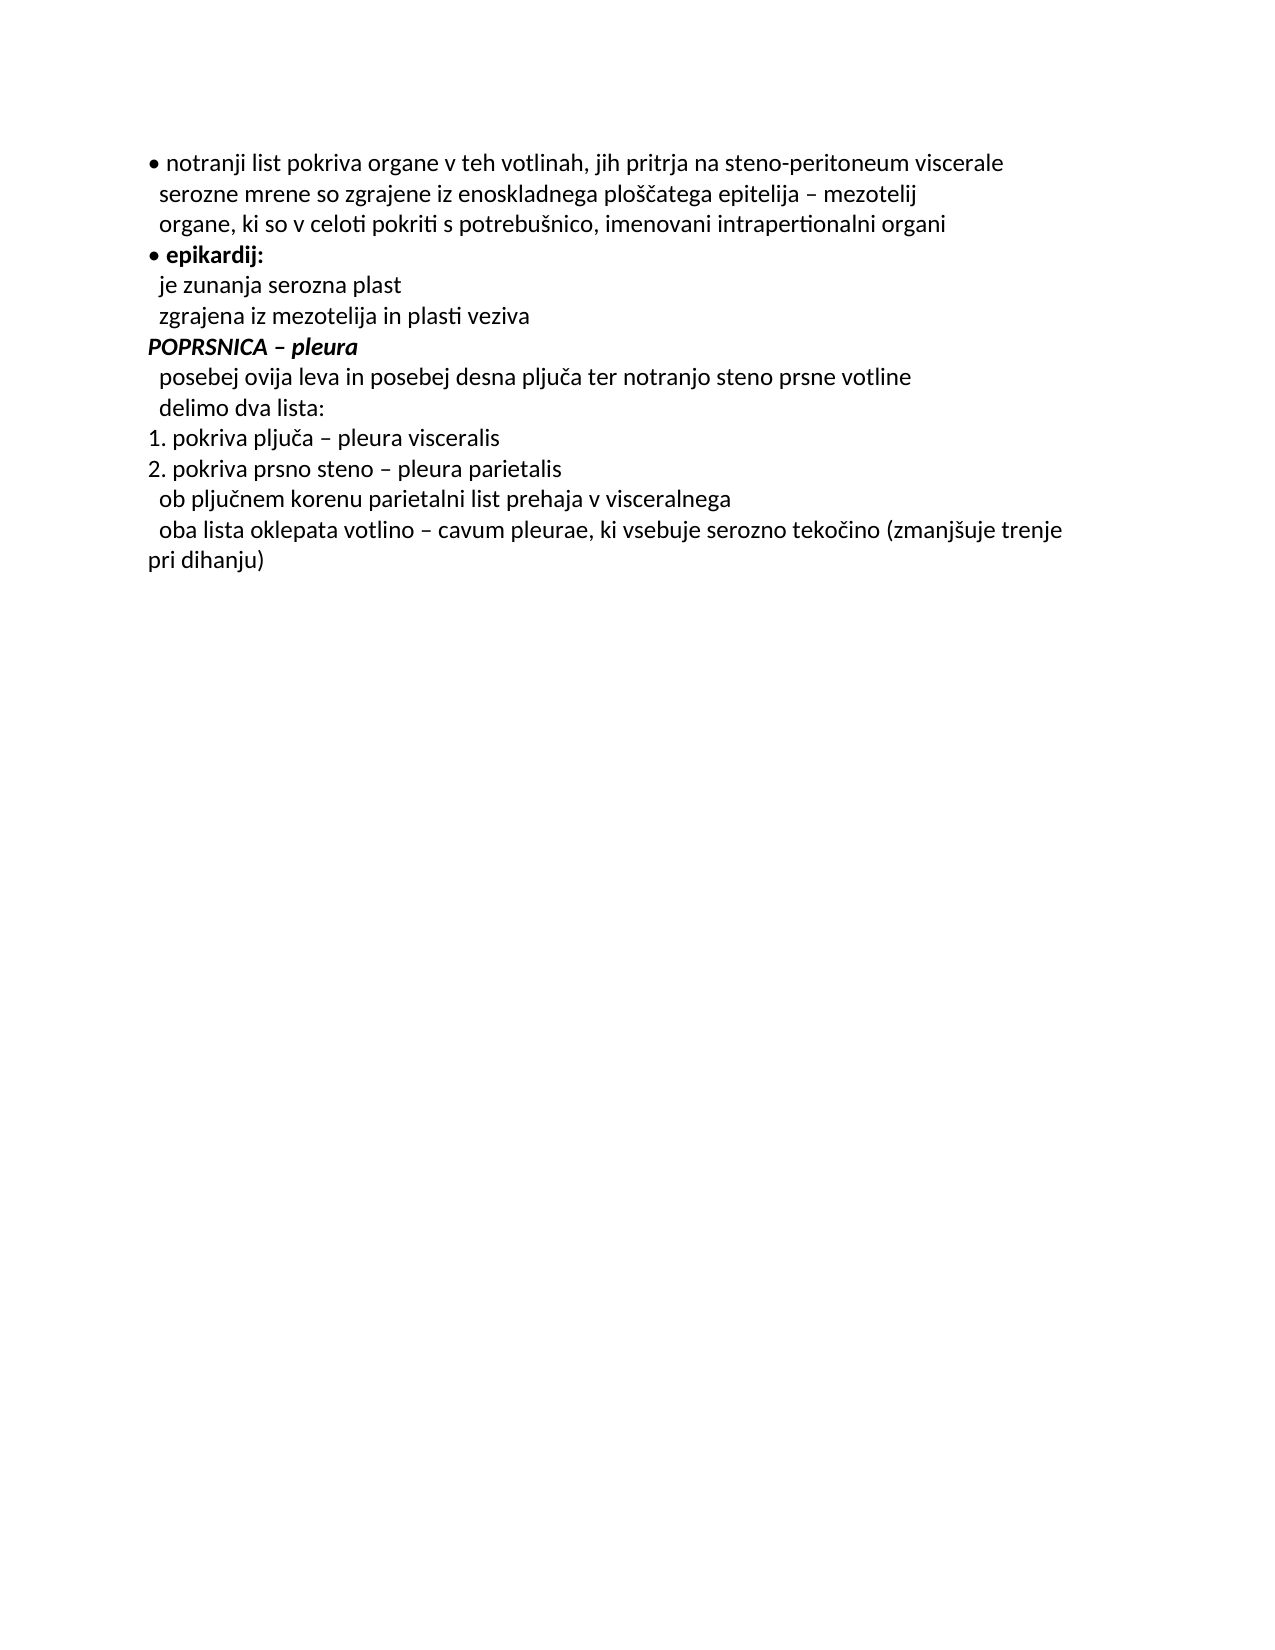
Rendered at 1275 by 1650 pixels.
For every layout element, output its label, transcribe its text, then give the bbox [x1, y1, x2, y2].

text ob pljučnem korenu parietalni list prehaja v visceralnega [148, 483, 1127, 514]
text organe, ki so v celoti pokriti s potrebušnico, imenovani intrapertionalni organi [148, 209, 1127, 239]
text oba lista oklepata votlino – cavum pleurae, ki vsebuje serozno tekočino (zmanjšuje trenje [148, 514, 1127, 544]
text je zunanja serozna plast [148, 270, 1127, 300]
text • notranji list pokriva organe v teh votlinah, jih pritrja na steno-peritoneum viscerale [148, 148, 1127, 178]
text • epikardij: [148, 239, 1127, 270]
text delimo dva lista: [148, 392, 1127, 422]
text 1. pokriva pljuča – pleura visceralis [148, 422, 1127, 453]
text POPRSNICA – pleura [148, 331, 1127, 361]
text 2. pokriva prsno steno – pleura parietalis [148, 453, 1127, 483]
text serozne mrene so zgrajene iz enoskladnega ploščatega epitelija – mezotelij [148, 178, 1127, 209]
text pri dihanju) [148, 544, 1127, 575]
text posebej ovija leva in posebej desna pljuča ter notranjo steno prsne votline [148, 361, 1127, 392]
text zgrajena iz mezotelija in plasti veziva [148, 300, 1127, 331]
